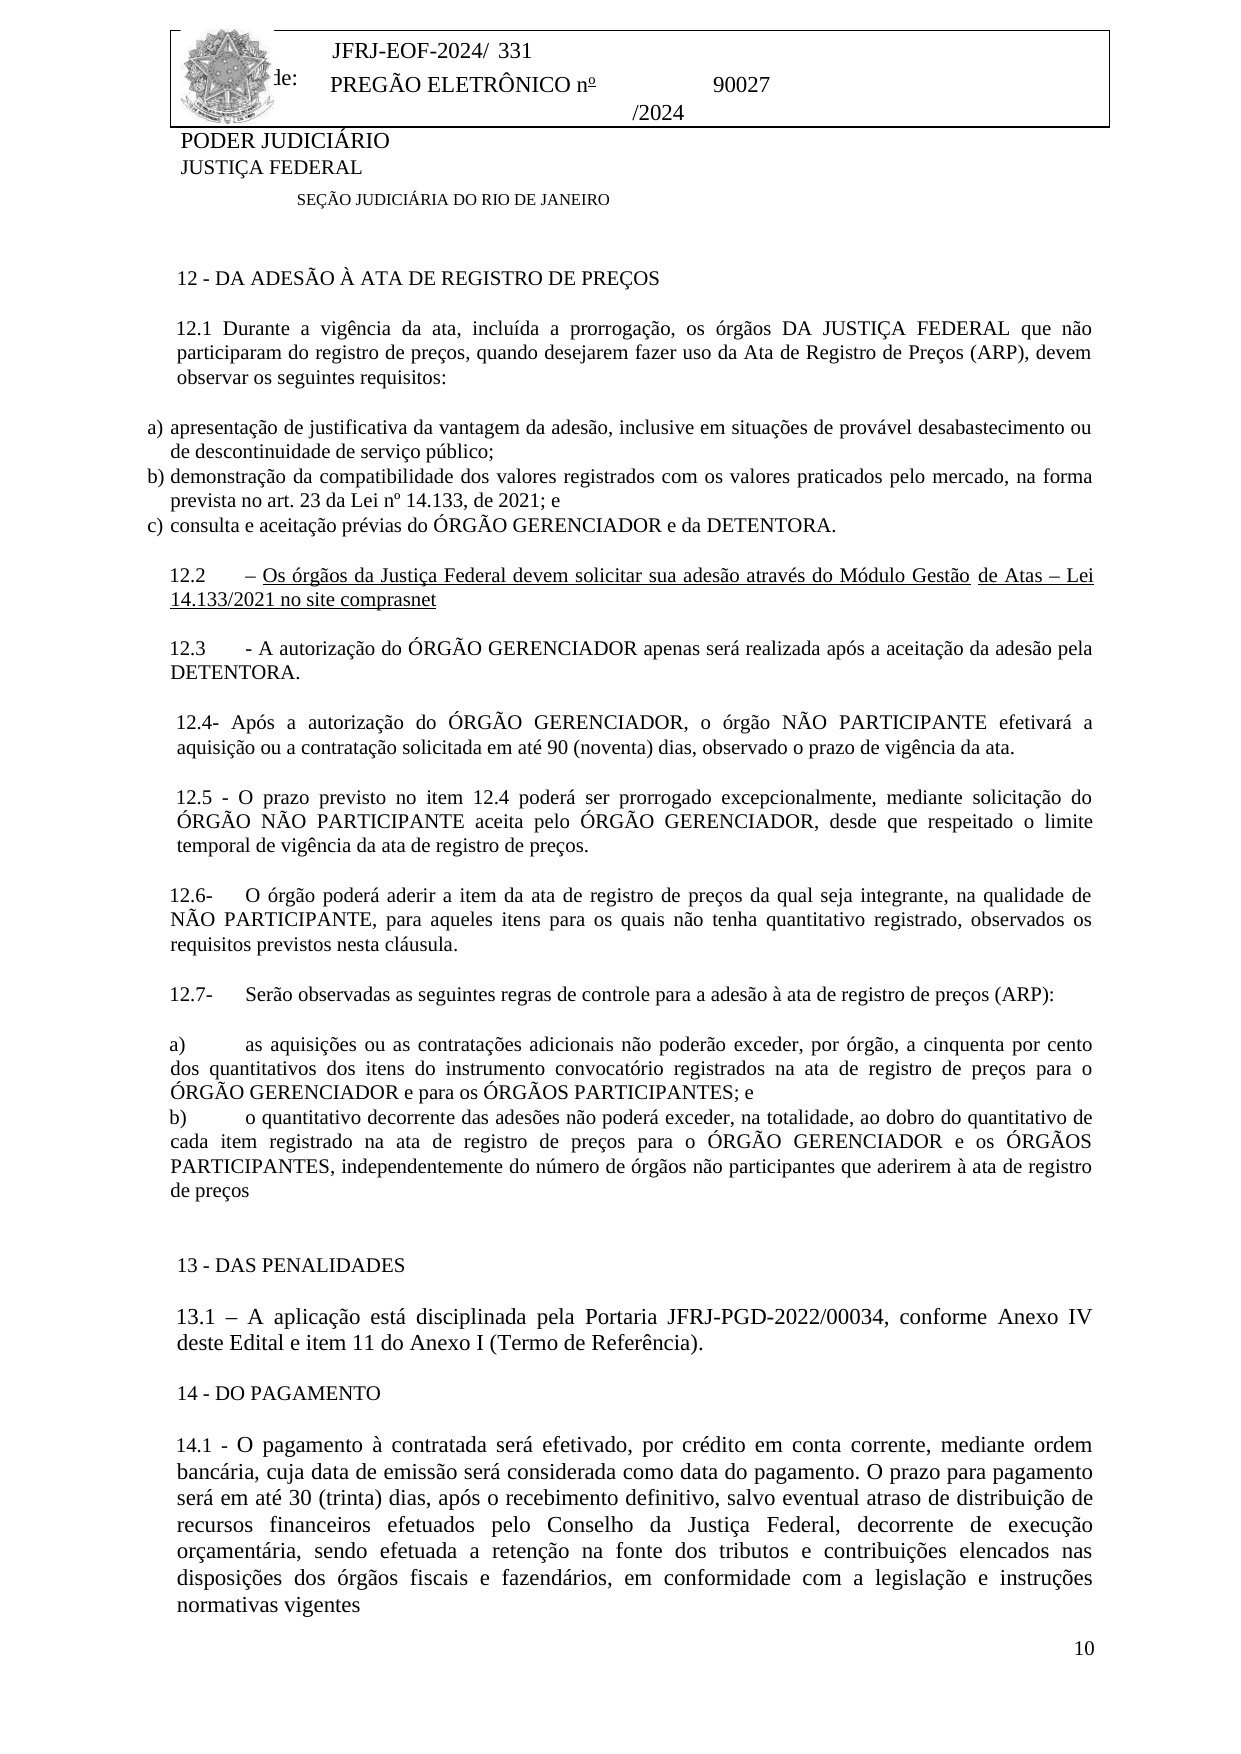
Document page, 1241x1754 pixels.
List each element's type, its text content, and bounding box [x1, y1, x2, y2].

list - A autorização do ÓRGÃO GERENCIADOR apenas será realizada após a aceitação da adesão pela DETENTORA. [169, 636, 1094, 684]
text 12.4- Após a autorização do ÓRGÃO GERENCIADOR, o órgão NÃO PARTICIPANTE efetivará a aquisição ou a contratação solicitada em até 90 (noventa) dias, observado o prazo de vigência da ata. [176, 710, 1094, 759]
list Serão observadas as seguintes regras de controle para a adesão à ata de registro de preços (ARP): [169, 982, 1094, 1006]
list – Os órgãos da Justiça Federal devem solicitar sua adesão através do Módulo Gestão de Atas – Lei 14.133/2021 no site comprasnet [169, 563, 1094, 611]
text 13.1 – A aplicação está disciplinada pela Portaria JFRJ-PGD-2022/00034, conforme Anexo IV deste Edital e item 11 do Anexo I (Termo de Referência). [176, 1303, 1094, 1356]
list consulta e aceitação prévias do ÓRGÃO GERENCIADOR e da DETENTORA. [147, 513, 1094, 537]
list demonstração da compatibilidade dos valores registrados com os valores praticados pelo mercado, na forma prevista no art. 23 da Lei nº 14.133, de 2021; e [147, 464, 1094, 512]
list O órgão poderá aderir a item da ata de registro de preços da qual seja integrante, na qualidade de NÃO PARTICIPANTE, para aqueles itens para os quais não tenha quantitativo registrado, observados os requisitos previstos nesta cláusula. [169, 883, 1094, 956]
subtitle 12 - DA ADESÃO À ATA DE REGISTRO DE PREÇOS [177, 266, 1094, 290]
text 14.1 - O pagamento à contratada será efetivado, por crédito em conta corrente, mediante ordem bancária, cuja data de emissão será considerada como data do pagamento. O prazo para pagamento será em até 30 (trinta) dias, após o recebimento definitivo, salvo eventual atraso de distribuição de recursos financeiros efetuados pelo Conselho da Justiça Federal, decorrente de execução orçamentária, sendo efetuada a retenção na fonte dos tributos e contribuições elencados nas disposições dos órgãos fiscais e fazendários, em conformidade com a legislação e instruções normativas vigentes [176, 1431, 1094, 1617]
subtitle 14 - DO PAGAMENTO [177, 1381, 1094, 1405]
text 12.1 Durante a vigência da ata, incluída a prorrogação, os órgãos DA JUSTIÇA FEDERAL que não participaram do registro de preços, quando desejarem fazer uso da Ata de Registro de Preços (ARP), devem observar os seguintes requisitos: [176, 316, 1094, 389]
list o quantitativo decorrente das adesões não poderá exceder, na totalidade, ao dobro do quantitativo de cada item registrado na ata de registro de preços para o ÓRGÃO GERENCIADOR e os ÓRGÃOS PARTICIPANTES, independentemente do número de órgãos não participantes que aderirem à ata de registro de preços [169, 1105, 1094, 1202]
subtitle 13 - DAS PENALIDADES [177, 1253, 1094, 1277]
text 12.5 - O prazo previsto no item 12.4 poderá ser prorrogado excepcionalmente, mediante solicitação do ÓRGÃO NÃO PARTICIPANTE aceita pelo ÓRGÃO GERENCIADOR, desde que respeitado o limite temporal de vigência da ata de registro de preços. [176, 784, 1094, 857]
list as aquisições ou as contratações adicionais não poderão exceder, por órgão, a cinquenta por cento dos quantitativos dos itens do instrumento convocatório registrados na ata de registro de preços para o ÓRGÃO GERENCIADOR e para os ÓRGÃOS PARTICIPANTES; e [169, 1032, 1094, 1104]
list apresentação de justificativa da vantagem da adesão, inclusive em situações de provável desabastecimento ou de descontinuidade de serviço público; [147, 414, 1094, 463]
